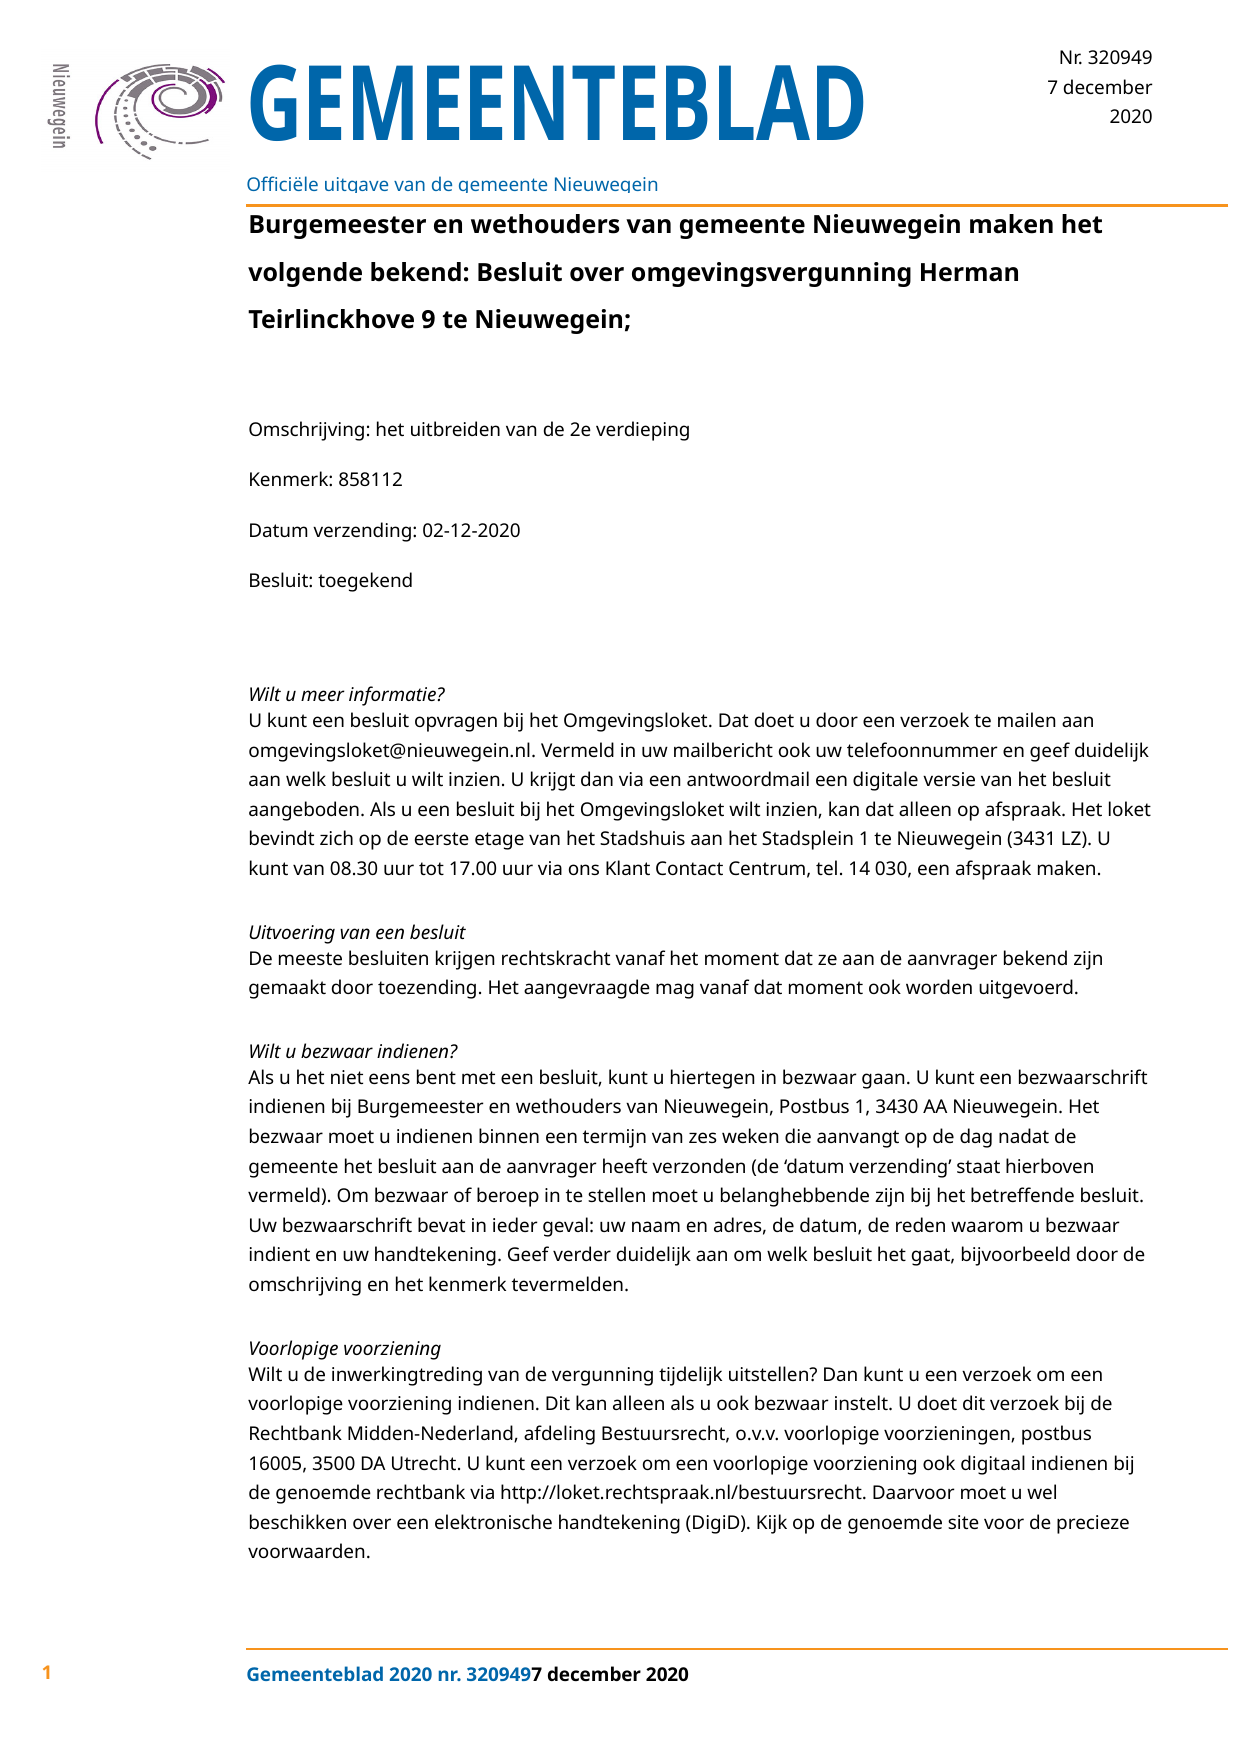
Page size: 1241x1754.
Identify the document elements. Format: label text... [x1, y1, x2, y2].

text Besluit: toegekend [248, 567, 1152, 593]
text Uitvoering van een besluit [248, 919, 1152, 945]
text Datum verzending: 02-12-2020 [248, 517, 1152, 542]
text Wilt u meer informatie? [248, 682, 1152, 707]
text Voorlopige voorziening [248, 1335, 1152, 1361]
picture [41, 47, 231, 172]
text Kenmerk: 858112 [248, 466, 1152, 492]
text Wilt u de inwerkingtreding van de vergunning tijdelijk uitstellen? Dan kunt u een verzoek om een voorlopige voorziening indienen. Dit kan alleen als u ook bezwaar instelt. U doet dit verzoek bij de Rechtbank Midden-Nederland, afdeling Bestuursrecht, o.v.v. voorlopige voorzieningen, postbus 16005, 3500 DA Utrecht. U kunt een verzoek om een voorlopige voorziening ook digitaal indienen bij de genoemde rechtbank via http://loket.rechtspraak.nl/bestuursrecht. Daarvoor moet u wel beschikken over een elektronische handtekening (DigiD). Kijk op de genoemde site voor de precieze voorwaarden. [248, 1361, 1152, 1564]
text Wilt u bezwaar indienen? [248, 1038, 1152, 1064]
text Burgemeester en wethouders van gemeente Nieuwegein maken het volgende bekend: Besluit over omgevingsvergunning Herman Teirlinckhove 9 te Nieuwegein; [248, 207, 1152, 336]
text De meeste besluiten krijgen rechtskracht vanaf het moment dat ze aan de aanvrager bekend zijn gemaakt door toezending. Het aangevraagde mag vanaf dat moment ook worden uitgevoerd. [248, 945, 1152, 1000]
text Omschrijving: het uitbreiden van de 2e verdieping [248, 416, 1152, 442]
text Als u het niet eens bent met een besluit, kunt u hiertegen in bezwaar gaan. U kunt een bezwaarschrift indienen bij Burgemeester en wethouders van Nieuwegein, Postbus 1, 3430 AA Nieuwegein. Het bezwaar moet u indienen binnen een termijn van zes weken die aanvangt op de dag nadat de gemeente het besluit aan de aanvrager heeft verzonden (de ‘datum verzending’ staat hierboven vermeld). Om bezwaar of beroep in te stellen moet u belanghebbende zijn bij het betreffende besluit. Uw bezwaarschrift bevat in ieder geval: uw naam en adres, de datum, de reden waarom u bezwaar indient en uw handtekening. Geef verder duidelijk aan om welk besluit het gaat, bijvoorbeeld door de omschrijving en het kenmerk tevermelden. [248, 1064, 1152, 1297]
text U kunt een besluit opvragen bij het Omgevingsloket. Dat doet u door een verzoek te mailen aan omgevingsloket@nieuwegein.nl. Vermeld in uw mailbericht ook uw telefoonnummer en geef duidelijk aan welk besluit u wilt inzien. U krijgt dan via een antwoordmail een digitale versie van het besluit aangeboden. Als u een besluit bij het Omgevingsloket wilt inzien, kan dat alleen op afspraak. Het loket bevindt zich op de eerste etage van het Stadshuis aan het Stadsplein 1 te Nieuwegein (3431 LZ). U kunt van 08.30 uur tot 17.00 uur via ons Klant Contact Centrum, tel. 14 030, een afspraak maken. [248, 707, 1152, 881]
